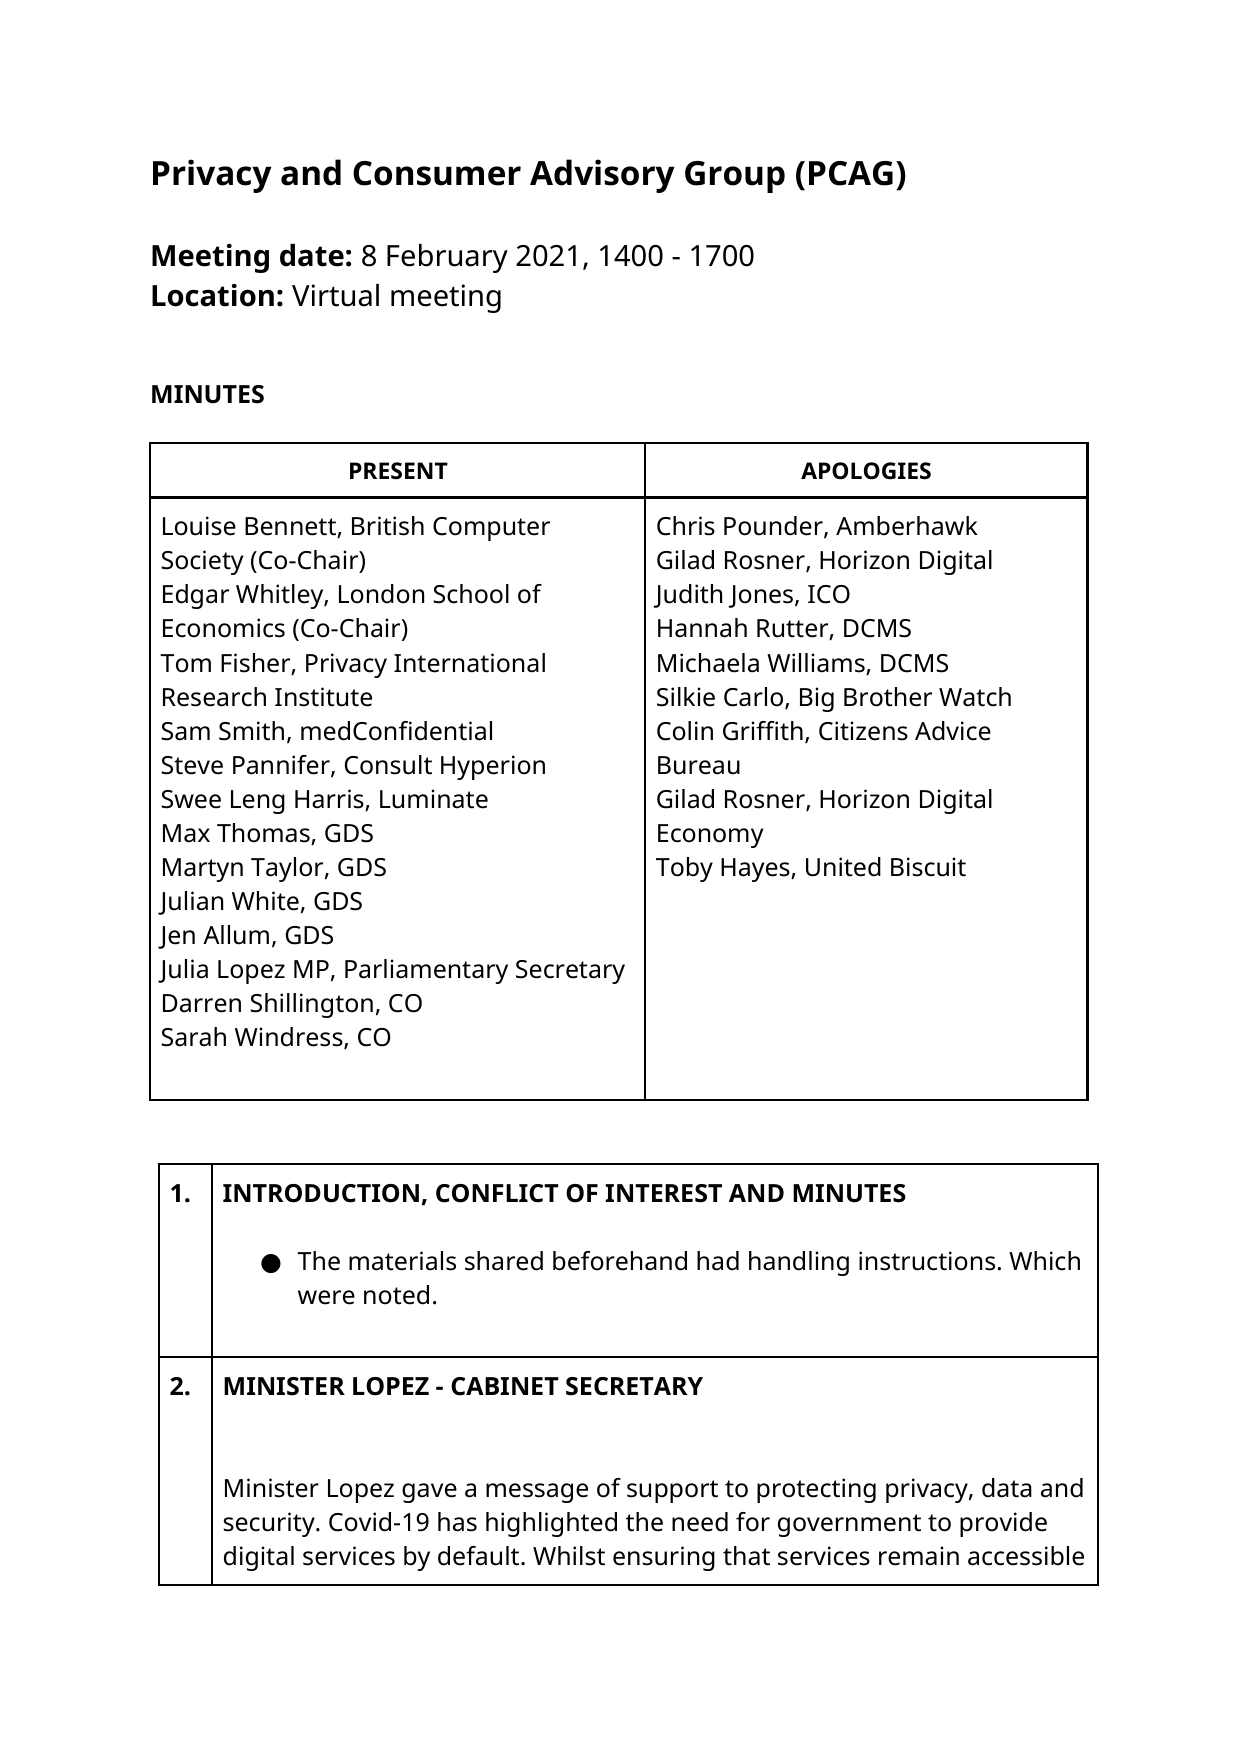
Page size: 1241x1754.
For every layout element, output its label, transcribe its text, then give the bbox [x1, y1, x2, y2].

table_cell 2. [160, 1358, 211, 1583]
text MINUTES [150, 346, 1090, 411]
table_header 1. [160, 1165, 211, 1356]
table_cell MINISTER LOPEZ - CABINET SECRETARY Minister Lopez gave a message of support to protecting privacy, data and security. Covid-19 has highlighted the need for government to provide digital services by default. Whilst ensuring that services remain accessible [213, 1358, 1097, 1583]
text Location: Virtual meeting [150, 275, 1090, 314]
text Meeting date: 8 February 2021, 1400 - 1700 [150, 195, 1090, 275]
text Privacy and Consumer Advisory Group (PCAG) [150, 150, 1090, 195]
table_header PRESENT [151, 444, 644, 496]
table_cell Louise Bennett, British Computer Society (Co-Chair) Edgar Whitley, London School of Economics (Co-Chair) Tom Fisher, Privacy International Research Institute Sam Smith, medConfidential Steve Pannifer, Consult Hyperion Swee Leng Harris, Luminate Max Thomas, GDS Martyn Taylor, GDS Julian White, GDS Jen Allum, GDS Julia Lopez MP, Parliamentary Secretary Darren Shillington, CO Sarah Windress, CO [151, 499, 644, 1098]
table_cell Chris Pounder, Amberhawk Gilad Rosner, Horizon Digital Judith Jones, ICO Hannah Rutter, DCMS Michaela Williams, DCMS Silkie Carlo, Big Brother Watch Colin Griffith, Citizens Advice Bureau Gilad Rosner, Horizon Digital Economy Toby Hayes, United Biscuit [646, 499, 1086, 1098]
table_header INTRODUCTION, CONFLICT OF INTEREST AND MINUTES The materials shared beforehand had handling instructions. Which were noted. [213, 1165, 1097, 1356]
table_header APOLOGIES [646, 444, 1086, 496]
